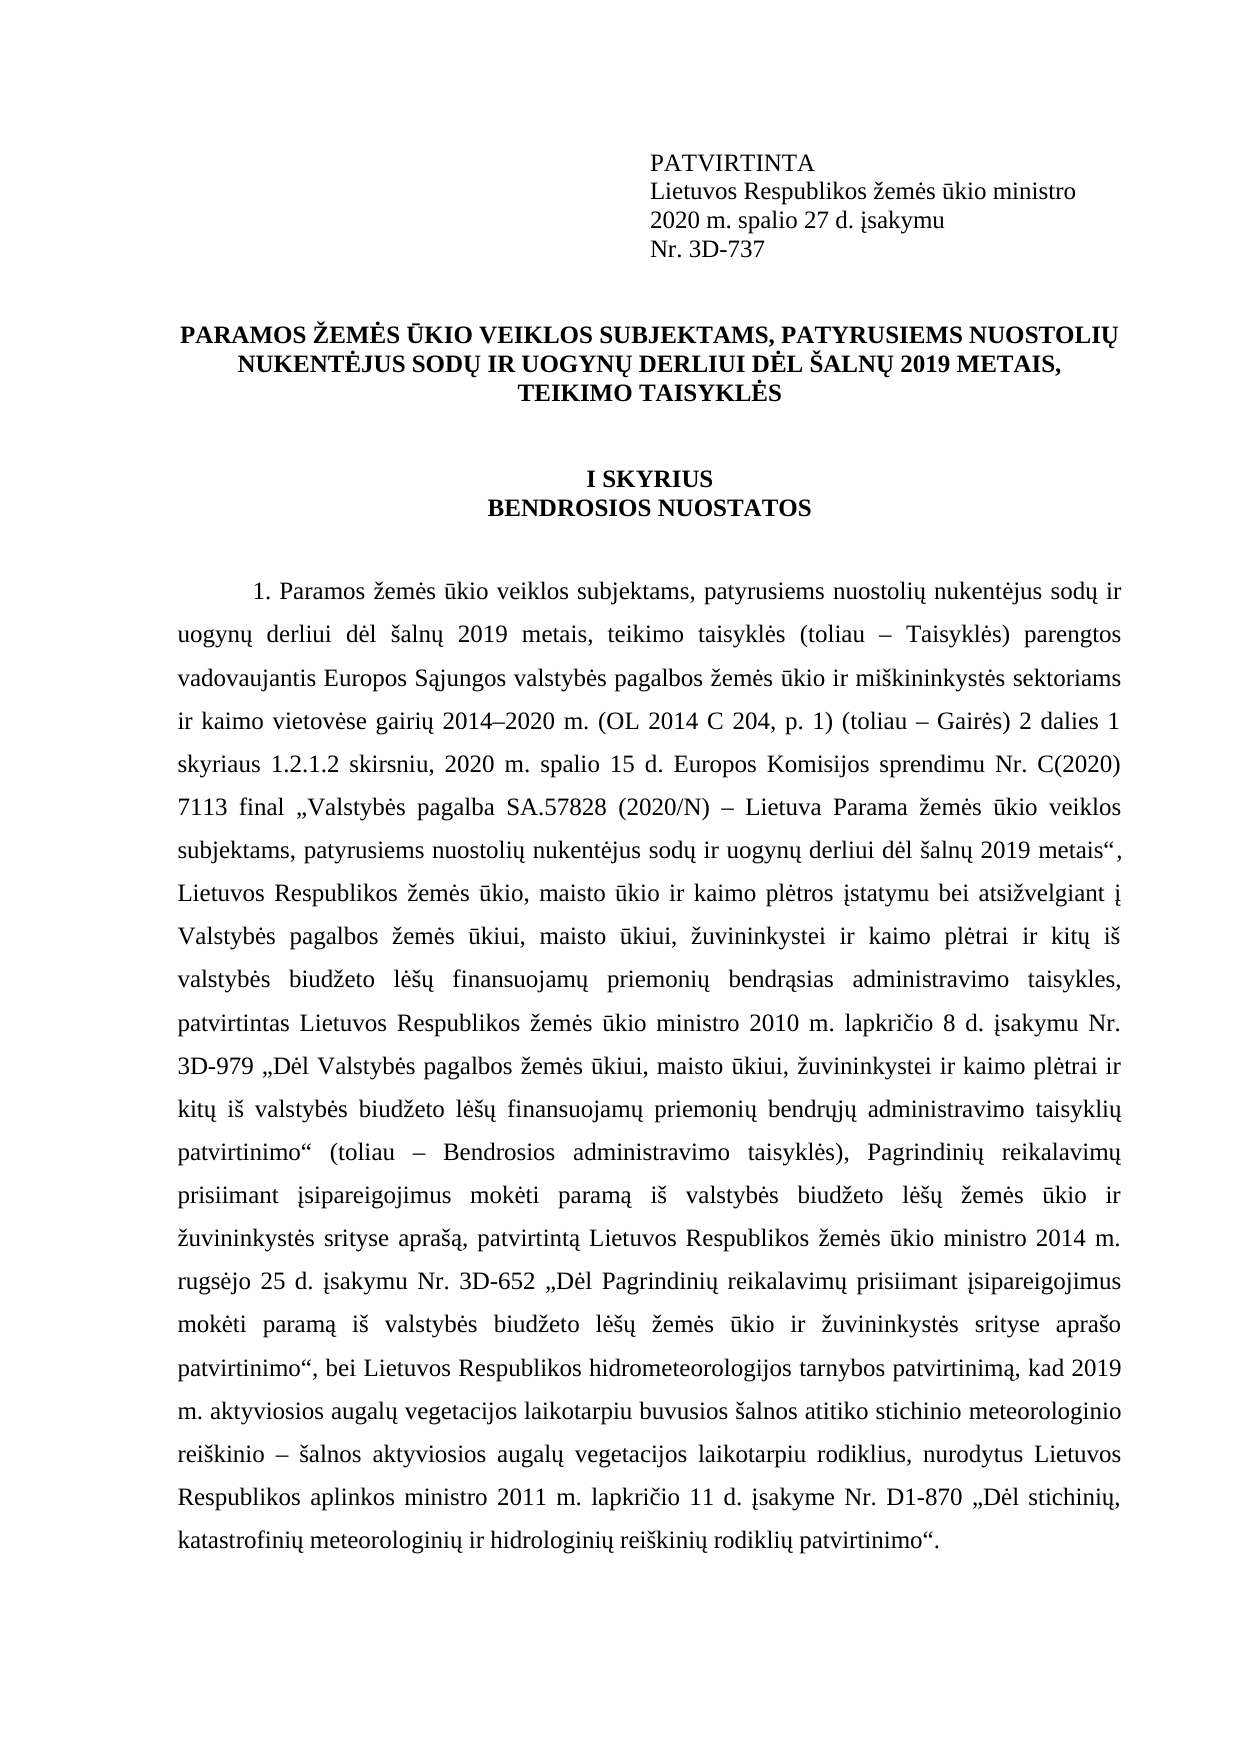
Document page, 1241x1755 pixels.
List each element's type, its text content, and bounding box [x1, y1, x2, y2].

text 1. Paramos žemės ūkio veiklos subjektams, patyrusiems nuostolių nukentėjus sodų ir uogynų derliui dėl šalnų 2019 metais, teikimo taisyklės (toliau – Taisyklės) parengtos vadovaujantis Europos Sąjungos valstybės pagalbos žemės ūkio ir miškininkystės sektoriams ir kaimo vietovėse gairių 2014–2020 m. (OL 2014 C 204, p. 1) (toliau – Gairės) 2 dalies 1 skyriaus 1.2.1.2 skirsniu, 2020 m. spalio 15 d. Europos Komisijos sprendimu Nr. C(2020) 7113 final „Valstybės pagalba SA.57828 (2020/N) – Lietuva Parama žemės ūkio veiklos subjektams, patyrusiems nuostolių nukentėjus sodų ir uogynų derliui dėl šalnų 2019 metais“, Lietuvos Respublikos žemės ūkio, maisto ūkio ir kaimo plėtros įstatymu bei atsižvelgiant į Valstybės pagalbos žemės ūkiui, maisto ūkiui, žuvininkystei ir kaimo plėtrai ir kitų iš valstybės biudžeto lėšų finansuojamų priemonių bendrąsias administravimo taisykles, patvirtintas Lietuvos Respublikos žemės ūkio ministro 2010 m. lapkričio 8 d. įsakymu Nr. 3D-979 „Dėl Valstybės pagalbos žemės ūkiui, maisto ūkiui, žuvininkystei ir kaimo plėtrai ir kitų iš valstybės biudžeto lėšų finansuojamų priemonių bendrųjų administravimo taisyklių patvirtinimo“ (toliau – Bendrosios administravimo taisyklės), Pagrindinių reikalavimų prisiimant įsipareigojimus mokėti paramą iš valstybės biudžeto lėšų žemės ūkio ir žuvininkystės srityse aprašą, patvirtintą Lietuvos Respublikos žemės ūkio ministro 2014 m. rugsėjo 25 d. įsakymu Nr. 3D-652 „Dėl Pagrindinių reikalavimų prisiimant įsipareigojimus mokėti paramą iš valstybės biudžeto lėšų žemės ūkio ir žuvininkystės srityse aprašo patvirtinimo“, bei Lietuvos Respublikos hidrometeorologijos tarnybos patvirtinimą, kad 2019 m. aktyviosios augalų vegetacijos laikotarpiu buvusios šalnos atitiko stichinio meteorologinio reiškinio – šalnos aktyviosios augalų vegetacijos laikotarpiu rodiklius, nurodytus Lietuvos Respublikos aplinkos ministro 2011 m. lapkričio 11 d. įsakyme Nr. D1-870 „Dėl stichinių, katastrofinių meteorologinių ir hidrologinių reiškinių rodiklių patvirtinimo“. [177, 576, 1122, 1554]
text Nr. 3D-737 [650, 234, 1122, 263]
text 2020 m. spalio 27 d. įsakymu [650, 205, 1122, 234]
text I SKYRIUS [177, 464, 1122, 493]
text PARAMOS ŽEMĖS ŪKIO VEIKLOS SUBJEKTAMS, PATYRUSIEMS NUOSTOLIŲ NUKENTĖJUS SODŲ IR UOGYNŲ DERLIUI DĖL ŠALNŲ 2019 METAIS, TEIKIMO TAISYKLĖS [177, 320, 1122, 406]
text Lietuvos Respublikos žemės ūkio ministro [650, 176, 1122, 205]
text BENDROSIOS NUOSTATOS [177, 493, 1122, 521]
text PATVIRTINTA [650, 148, 1122, 176]
